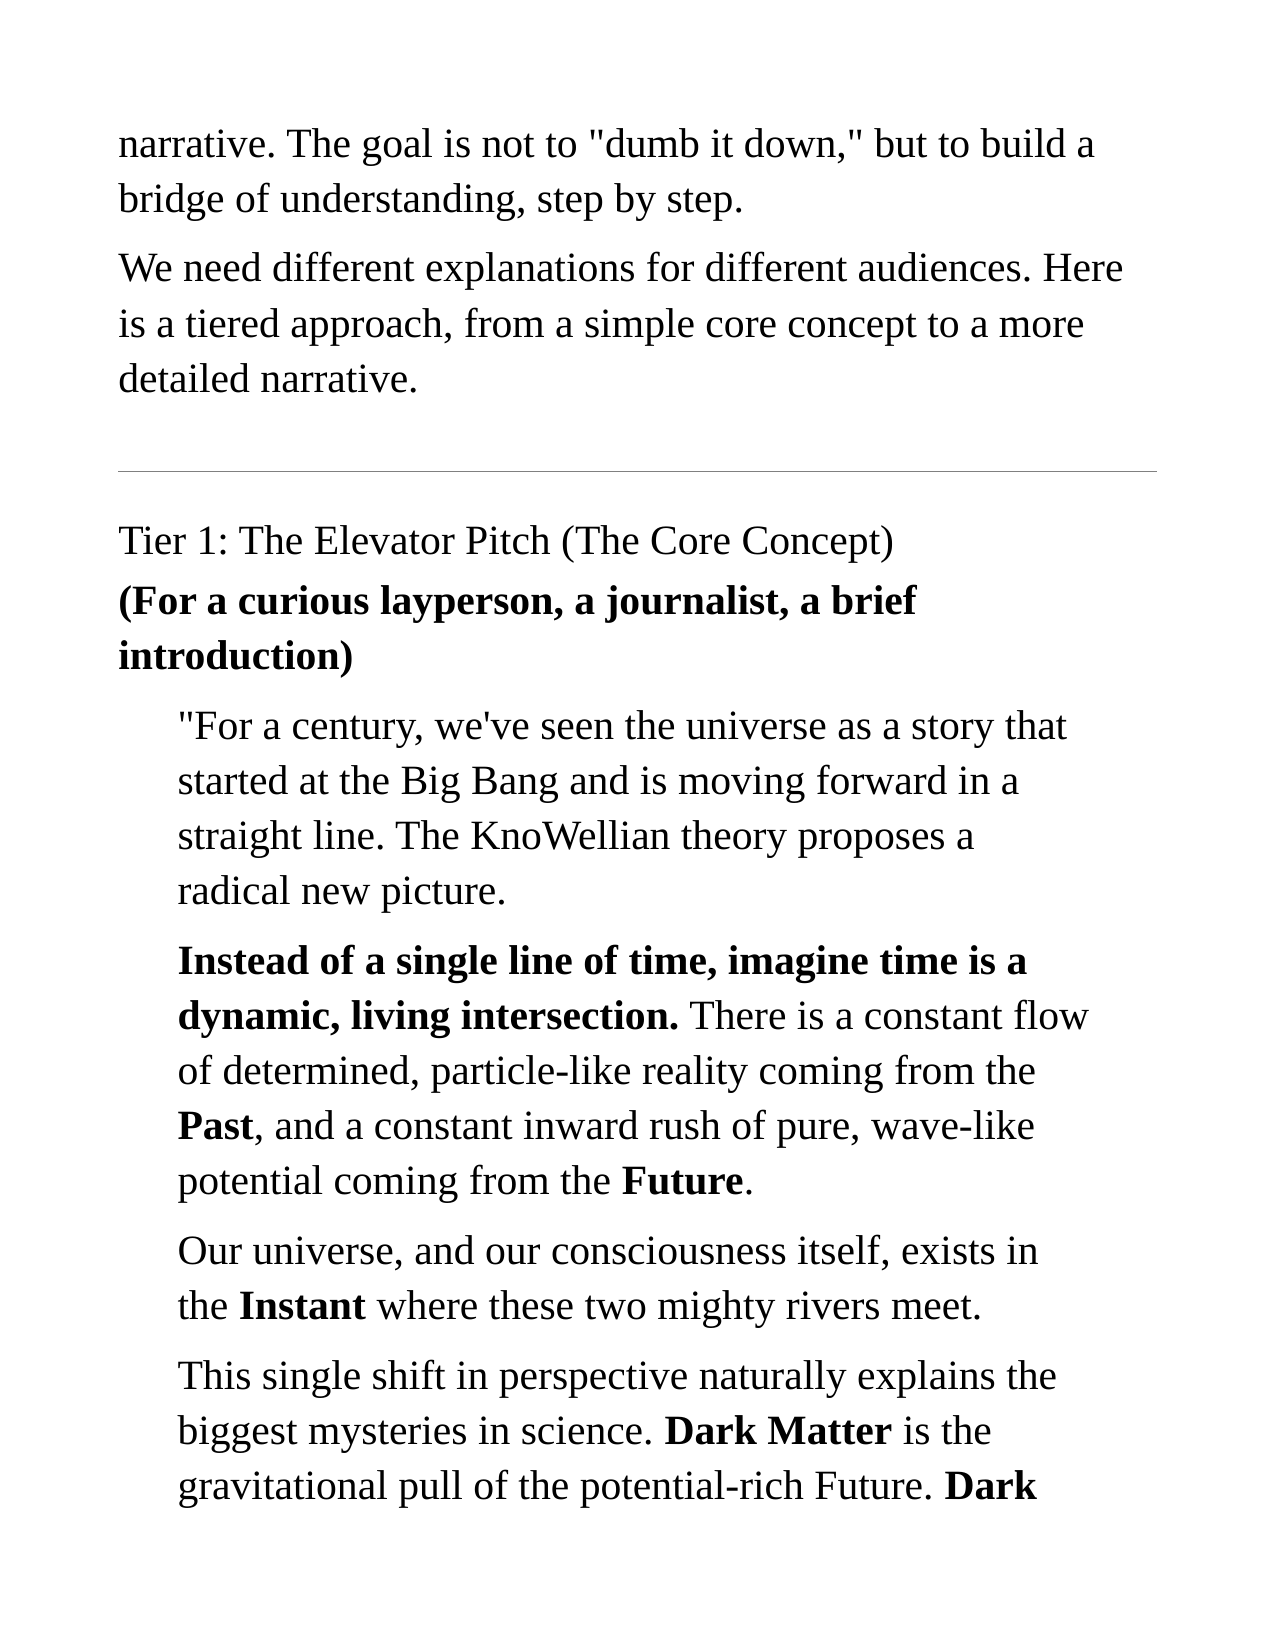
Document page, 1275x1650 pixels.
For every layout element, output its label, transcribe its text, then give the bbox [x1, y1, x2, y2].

text Instead of a single line of time, imagine time is a dynamic, living intersection. There is a constant flow of determined, particle-like reality coming from the Past, and a constant inward rush of pure, wave-like potential coming from the Future. [177, 935, 1098, 1204]
subtitle Tier 1: The Elevator Pitch (The Core Concept) [118, 515, 1157, 563]
text narrative. The goal is not to "dumb it down," but to build a bridge of understanding, step by step. [118, 118, 1157, 221]
text We need different explanations for different audiences. Here is a tiered approach, from a simple core concept to a more detailed narrative. [118, 243, 1157, 401]
text This single shift in perspective naturally explains the biggest mysteries in science. Dark Matter is the gravitational pull of the potential-rich Future. Dark [177, 1350, 1098, 1508]
text Our universe, and our consciousness itself, exists in the Instant where these two mighty rivers meet. [177, 1226, 1098, 1328]
text "For a century, we've seen the universe as a story that started at the Big Bang and is moving forward in a straight line. The KnoWellian theory proposes a radical new picture. [177, 700, 1098, 914]
text (For a curious layperson, a journalist, a brief introduction) [118, 576, 1157, 679]
